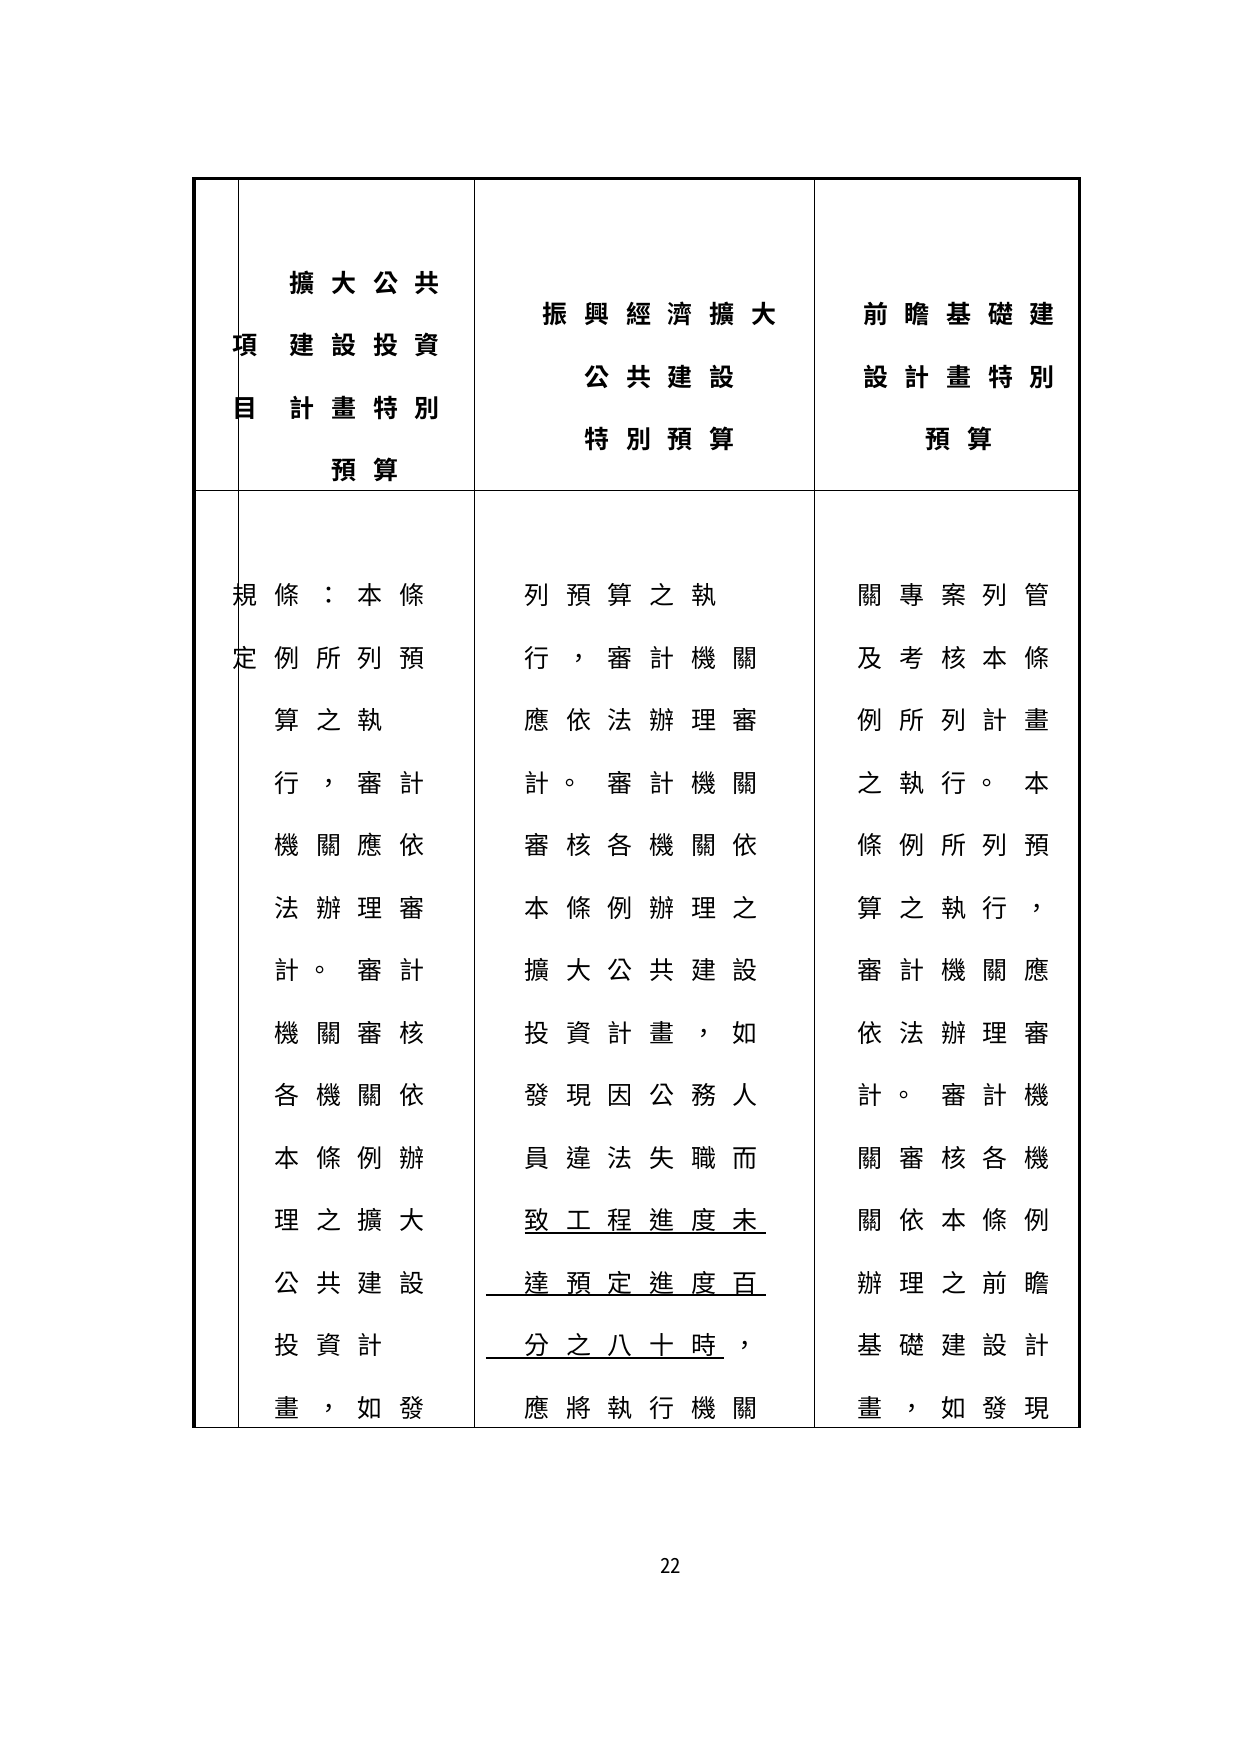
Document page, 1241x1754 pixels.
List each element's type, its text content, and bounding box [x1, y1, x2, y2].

table_header 擴大公共建設投資 計畫特別預算 [239, 180, 474, 490]
table_header 振興經濟擴大公共建設 特別預算 [475, 180, 814, 490]
table_cell 「擴大公共建設投資特別條例」第11條：本條例所列預算之執行，審計機關應依法辦理審計。審計機關審核各機關依本條例辦理之擴大公共建設投資計畫，如發現因公務人員違法失職而致工程進度未達預定進度百分之八十時，應將執行機關首長及相關主管移送監察院調查懲處。 [239, 491, 474, 1427]
table_header 項目 [196, 180, 238, 490]
table_cell 關專案列管及考核本條例所列計畫之執行。本條例所列預算之執行，審計機關應依法辦理審計。審計機關審核各機關依本條例辦理之前瞻基礎建設計畫，如發現 [815, 491, 1078, 1427]
table_header 前瞻基礎建設計畫特別預算 [815, 180, 1078, 490]
table_cell 列預算之執行，審計機關應依法辦理審計。審計機關審核各機關依本條例辦理之擴大公共建設投資計畫，如發現因公務人員違法失職而致工程進度未達預定進度百分之八十時，應將執行機關 [475, 491, 814, 1427]
table_cell 法律相關規定 [196, 491, 238, 1427]
